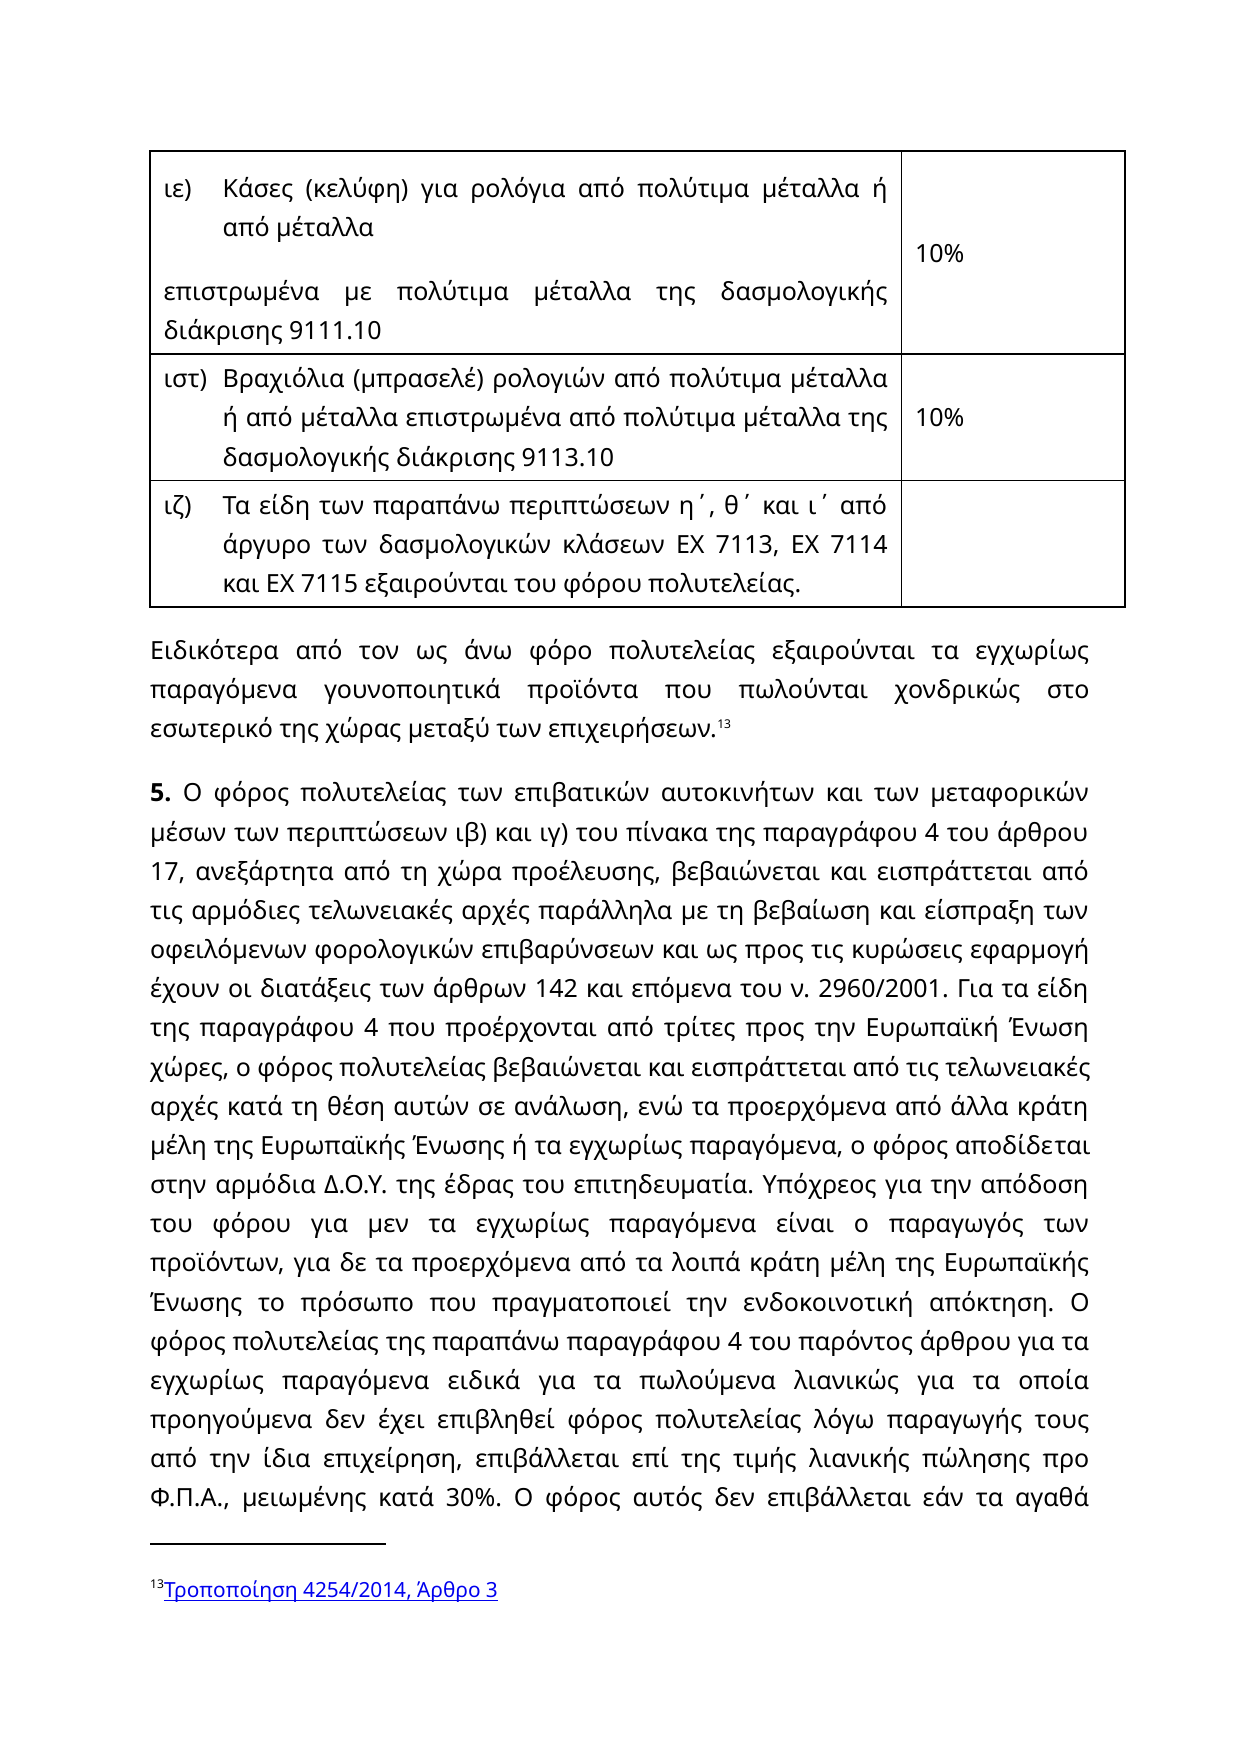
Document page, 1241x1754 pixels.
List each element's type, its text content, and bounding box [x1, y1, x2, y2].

table_cell ιστ) Βραχιόλια (μπρασελέ) ρολογιών από πολύτιμα μέταλλα ή από μέταλλα επιστρωμένα από πολύτιμα μέταλλα της δασμολογικής διάκρισης 9113.10 [151, 355, 901, 479]
table_cell [902, 481, 1124, 606]
text 5. Ο φόρος πολυτελείας των επιβατικών αυτοκινήτων και των μεταφορικών μέσων των περιπτώσεων ιβ) και ιγ) του πίνακα της παραγράφου 4 του άρθρου 17, ανεξάρτητα από τη χώρα προέλευσης, βεβαιώνεται και εισπράττεται από τις αρμόδιες τελωνειακές αρχές παράλληλα με τη βεβαίωση και είσπραξη των οφειλόμενων φορολογικών επιβαρύνσεων και ως προς τις κυρώσεις εφαρμογή έχουν οι διατάξεις των άρθρων 142 και επόμενα του ν. 2960/2001. Για τα είδη της παραγράφου 4 που προέρχονται από τρίτες προς την Ευρωπαϊκή Ένωση χώρες, ο φόρος πο­λυτελείας βεβαιώνεται και εισπράττεται από τις τελω­νειακές αρχές κατά τη θέση αυτών σε ανάλωση, ενώ τα προερχόμενα από άλλα κράτη μέλη της Ευρωπαϊκής Ένωσης ή τα εγχωρίως παραγόμενα, ο φόρος αποδίδε­ται στην αρμόδια Δ.Ο.Υ. της έδρας του επιτηδευματία. Υπόχρεος για την απόδοση του φόρου για μεν τα εγχωρίως παραγόμενα είναι ο παραγωγός των προϊόντων, για δε τα προερχόμενα από τα λοιπά κράτη μέλη της Ευρωπαϊκής Ένωσης το πρόσωπο που πραγματοποιεί την ενδοκοινοτική απόκτηση. Ο φόρος πολυτελείας της παραπάνω παραγράφου 4 του παρόντος άρθρου για τα εγχωρίως παραγόμενα ειδικά για τα πωλούμενα λιανικώς για τα οποία προηγούμενα δεν έχει επιβληθεί φόρος πολυτελείας λόγω παραγωγής τους από την ίδια επιχείρηση, επιβάλλεται επί της τιμής λιανικής πώλησης προ Φ.Π.Α., μειωμένης κατά 30%. Ο φόρος αυτός δεν επιβάλλεται εάν τα αγαθά [150, 775, 1090, 1514]
table_cell 10% [902, 152, 1124, 353]
table_cell 10% [902, 355, 1124, 479]
text Τροποποίηση 4254/2014, Άρθρο 3 [150, 1576, 1090, 1604]
table_cell ιζ) Τα είδη των παραπάνω περιπτώσεων η΄, θ΄ και ι΄ από άργυρο των δασμολογικών κλάσεων ΕΧ 7113, ΕΧ 7114 και ΕΧ 7115 εξαιρούνται του φόρου πολυτελείας. [151, 481, 901, 606]
table_cell ιε) Κάσες (κελύφη) για ρολόγια από πολύτιμα μέταλλα ή από μέταλλα επιστρωμένα με πολύτιμα μέταλλα της δασμολογικής διάκρισης 9111.10 [151, 152, 901, 353]
text Ειδικότερα από τον ως άνω φόρο πολυτελείας εξαιρούνται τα εγχωρίως παραγόμενα γουνοποιητικά προϊόντα που πωλούνται χονδρικώς στο εσωτερικό της χώρας μεταξύ των επιχειρήσεων. [150, 633, 1090, 745]
